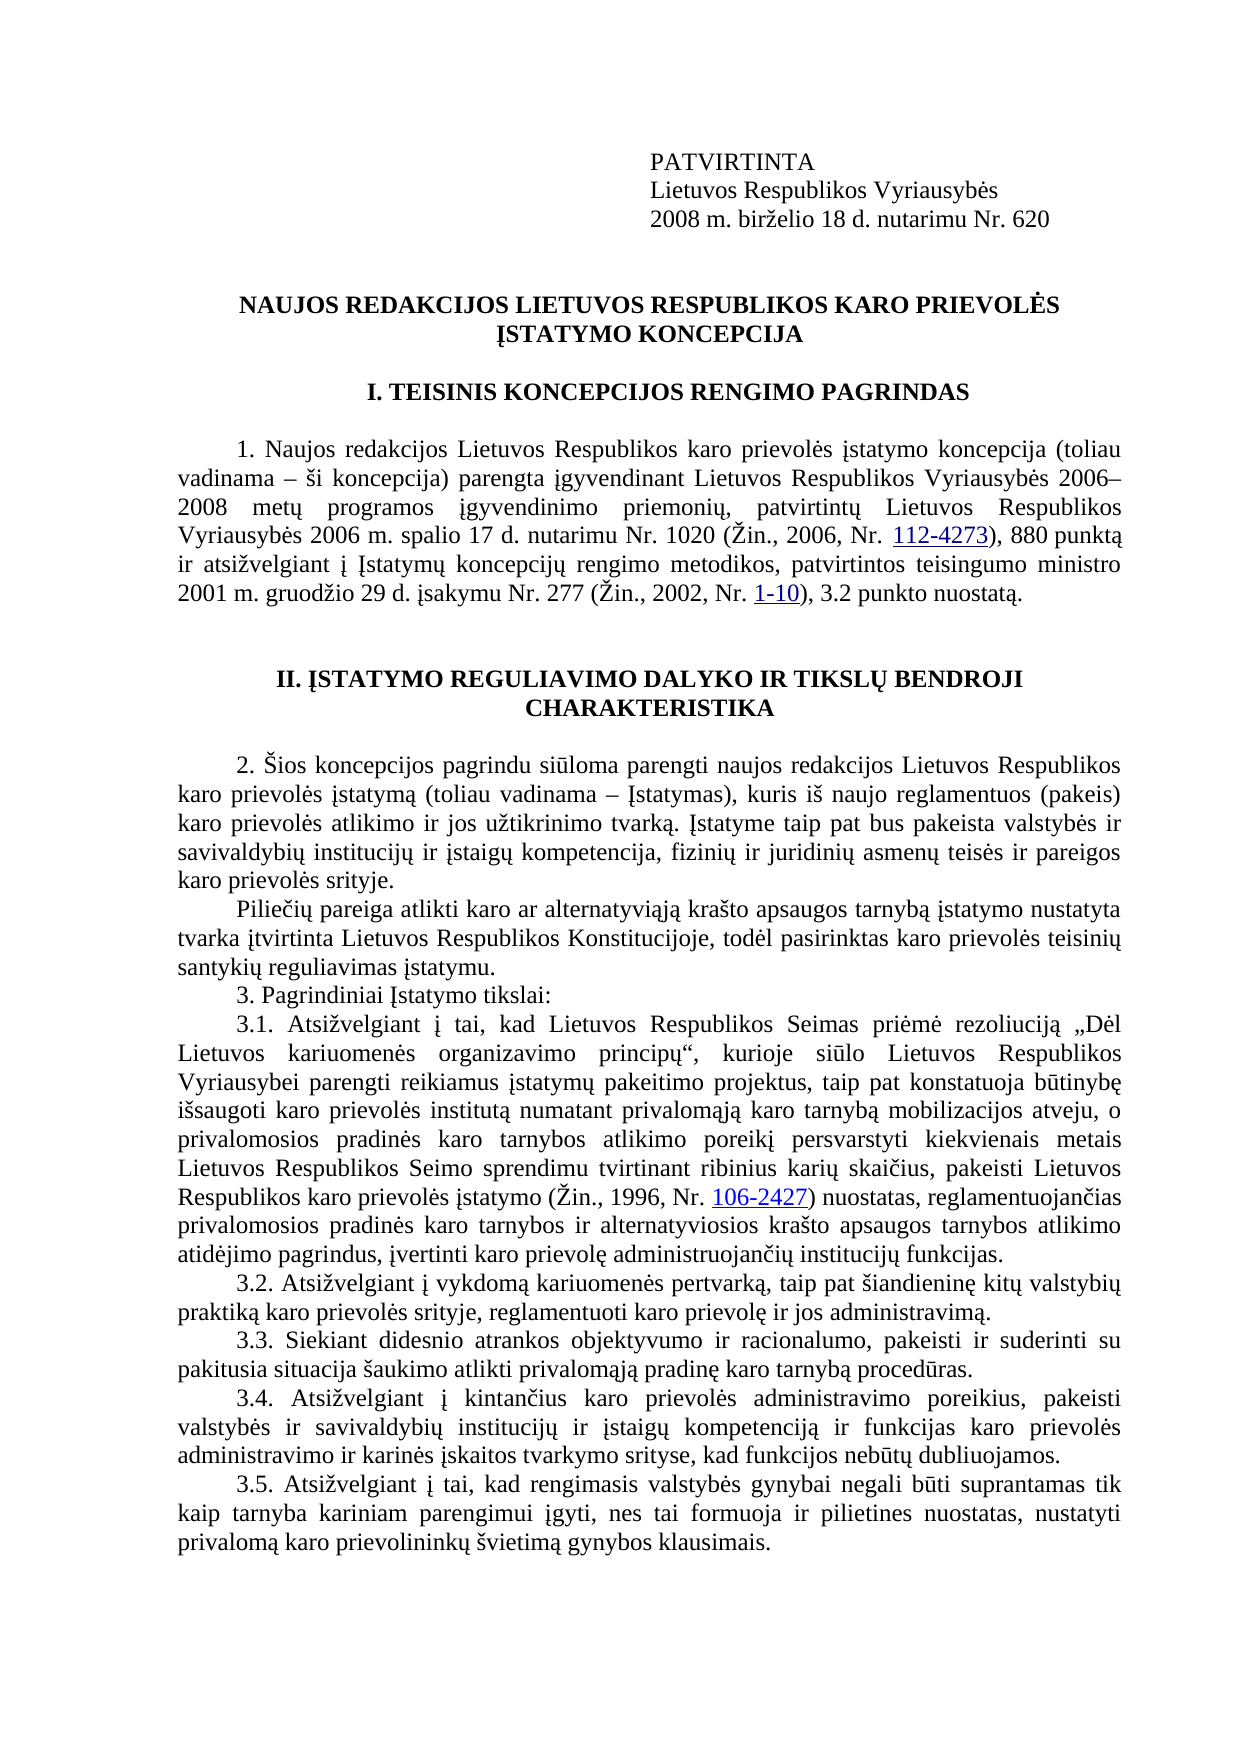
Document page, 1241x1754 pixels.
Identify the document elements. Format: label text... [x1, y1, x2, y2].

text Patvirtinta [650, 147, 1122, 176]
text 3.2. Atsižvelgiant į vykdomą kariuomenės pertvarką, taip pat šiandieninę kitų valstybių praktiką karo prievolės srityje, reglamentuoti karo prievolę ir jos administravimą. [177, 1268, 1122, 1326]
text I. TEISINIS KONCEPCIJOS RENGIMO PAGRINDAS [215, 377, 1122, 406]
text Lietuvos Respublikos Vyriausybės [650, 176, 1122, 204]
text II. ĮSTATYMO REGULIAVIMO DALYKO IR TIKSLŲ BENDROJI CHARAKTERISTIKA [177, 664, 1122, 722]
text 1. Naujos redakcijos Lietuvos Respublikos karo prievolės įstatymo koncepcija (toliau vadinama – ši koncepcija) parengta įgyvendinant Lietuvos Respublikos Vyriausybės 2006–2008 metų programos įgyvendinimo priemonių, patvirtintų Lietuvos Respublikos Vyriausybės 2006 m. spalio 17 d. nutarimu Nr. 1020 (Žin., 2006, Nr. 112-4273), 880 punktą ir atsižvelgiant į Įstatymų koncepcijų rengimo metodikos, patvirtintos teisingumo ministro 2001 m. gruodžio 29 d. įsakymu Nr. 277 (Žin., 2002, Nr. 1-10), 3.2 punkto nuostatą. [177, 434, 1122, 607]
text 2008 m. birželio 18 d. nutarimu Nr. 620 [650, 204, 1122, 233]
text NAUJOS REDAKCIJOS LIETUVOS RESPUBLIKOS KARO PRIEVOLĖS ĮSTATYMO KONCEPCIJA [177, 291, 1122, 348]
text Piliečių pareiga atlikti karo ar alternatyviąją krašto apsaugos tarnybą įstatymo nustatyta tvarka įtvirtinta Lietuvos Respublikos Konstitucijoje, todėl pasirinktas karo prievolės teisinių santykių reguliavimas įstatymu. [177, 894, 1122, 981]
text 2. Šios koncepcijos pagrindu siūloma parengti naujos redakcijos Lietuvos Respublikos karo prievolės įstatymą (toliau vadinama – Įstatymas), kuris iš naujo reglamentuos (pakeis) karo prievolės atlikimo ir jos užtikrinimo tvarką. Įstatyme taip pat bus pakeista valstybės ir savivaldybių institucijų ir įstaigų kompetencija, fizinių ir juridinių asmenų teisės ir pareigos karo prievolės srityje. [177, 751, 1122, 894]
text 3.3. Siekiant didesnio atrankos objektyvumo ir racionalumo, pakeisti ir suderinti su pakitusia situacija šaukimo atlikti privalomąją pradinę karo tarnybą procedūras. [177, 1326, 1122, 1383]
text 3. Pagrindiniai Įstatymo tikslai: [177, 981, 1122, 1009]
text 3.4. Atsižvelgiant į kintančius karo prievolės administravimo poreikius, pakeisti valstybės ir savivaldybių institucijų ir įstaigų kompetenciją ir funkcijas karo prievolės administravimo ir karinės įskaitos tvarkymo srityse, kad funkcijos nebūtų dubliuojamos. [177, 1383, 1122, 1469]
text 3.1. Atsižvelgiant į tai, kad Lietuvos Respublikos Seimas priėmė rezoliuciją „Dėl Lietuvos kariuomenės organizavimo principų“, kurioje siūlo Lietuvos Respublikos Vyriausybei parengti reikiamus įstatymų pakeitimo projektus, taip pat konstatuoja būtinybę išsaugoti karo prievolės institutą numatant privalomąją karo tarnybą mobilizacijos atveju, o privalomosios pradinės karo tarnybos atlikimo poreikį persvarstyti kiekvienais metais Lietuvos Respublikos Seimo sprendimu tvirtinant ribinius karių skaičius, pakeisti Lietuvos Respublikos karo prievolės įstatymo (Žin., 1996, Nr. 106-2427) nuostatas, reglamentuojančias privalomosios pradinės karo tarnybos ir alternatyviosios krašto apsaugos tarnybos atlikimo atidėjimo pagrindus, įvertinti karo prievolę administruojančių institucijų funkcijas. [177, 1009, 1122, 1268]
text 3.5. Atsižvelgiant į tai, kad rengimasis valstybės gynybai negali būti suprantamas tik kaip tarnyba kariniam parengimui įgyti, nes tai formuoja ir pilietines nuostatas, nustatyti privalomą karo prievolininkų švietimą gynybos klausimais. [177, 1469, 1122, 1556]
